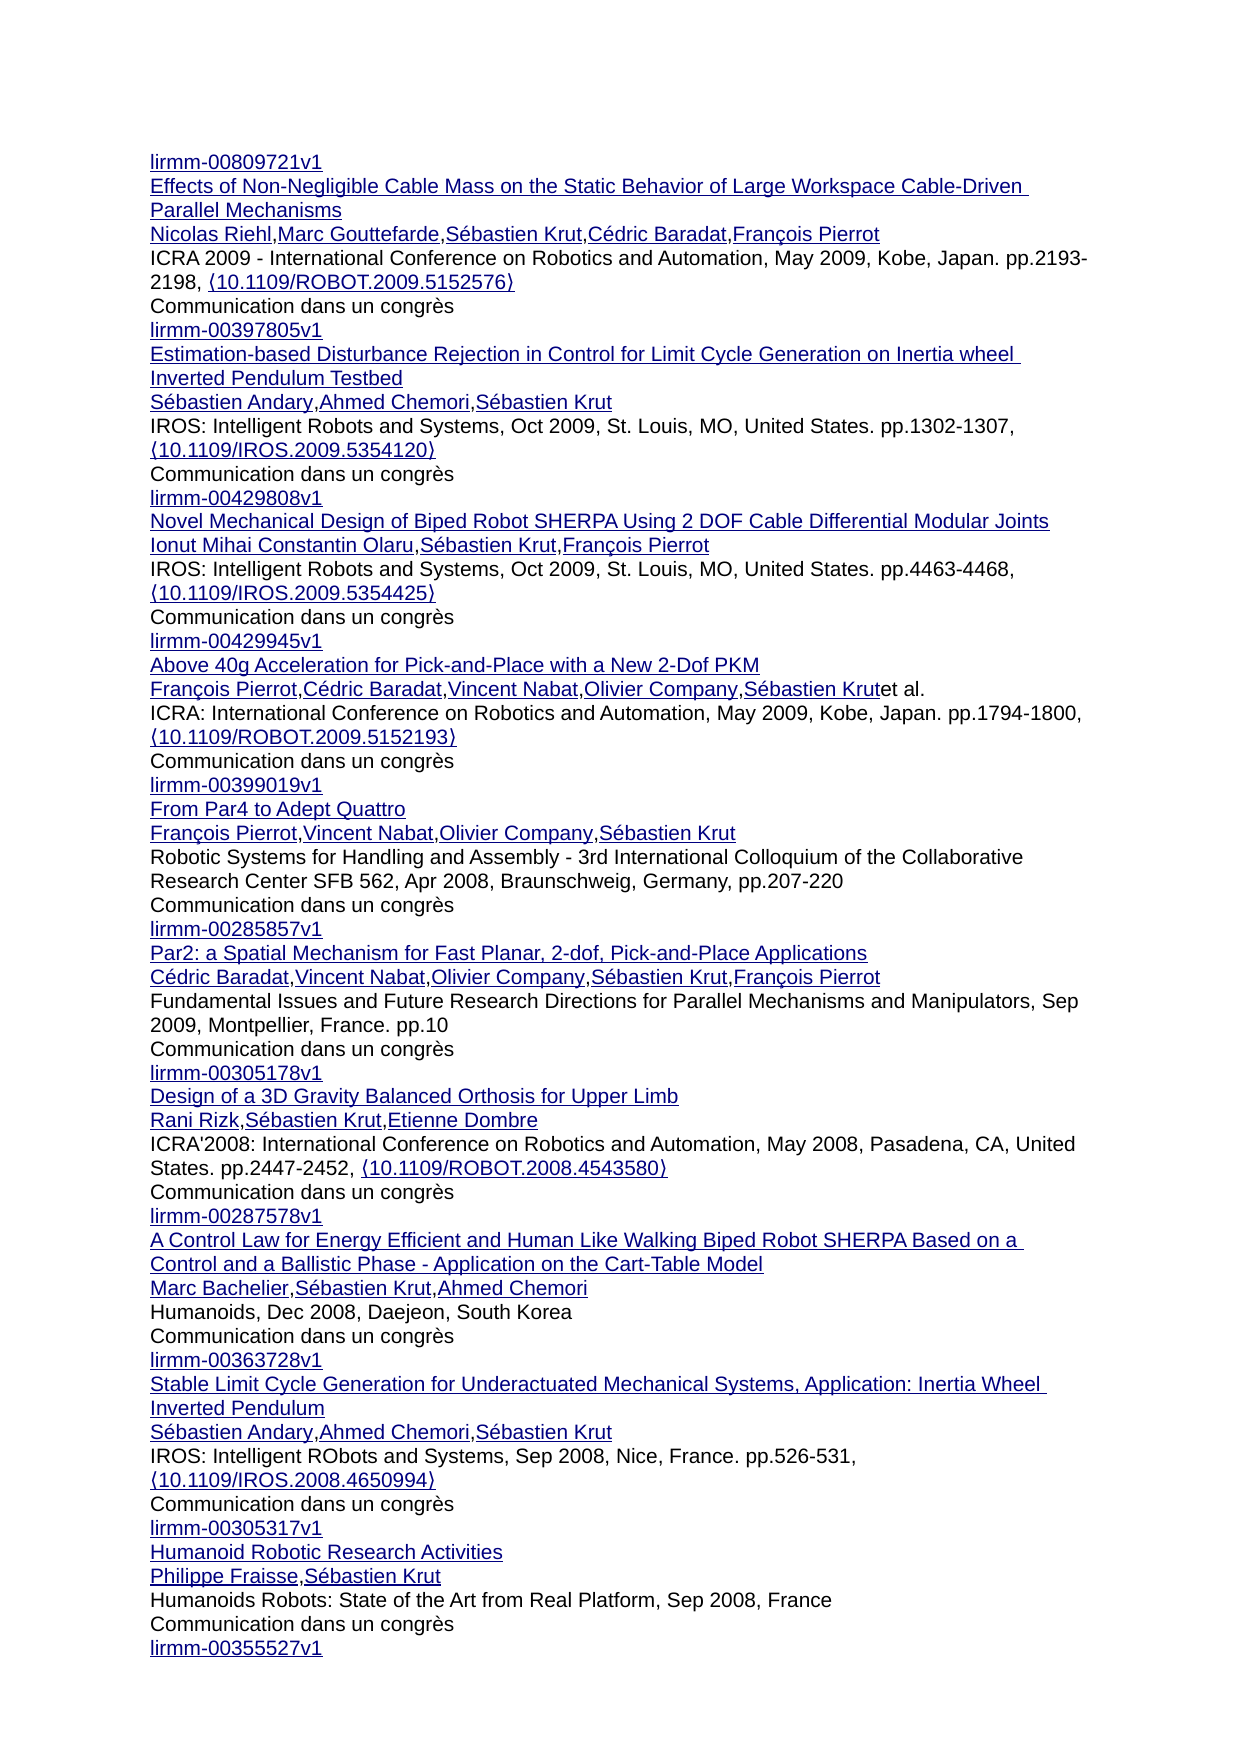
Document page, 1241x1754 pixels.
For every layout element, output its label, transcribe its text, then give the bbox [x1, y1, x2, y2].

table_cell Stable Limit Cycle Generation for Underactuated Mechanical Systems, Application: Inertia Wheel Inverted Pendulum Sébastien Andary,Ahmed Chemori,Sébastien Krut IROS: Intelligent RObots and Systems, Sep 2008, Nice, France. pp.526-531, ⟨10.1109/IROS.2008.4650994⟩ Communication dans un congrès lirmm-00305317v1 [150, 1372, 1090, 1539]
table_cell Design of a 3D Gravity Balanced Orthosis for Upper Limb Rani Rizk,Sébastien Krut,Etienne Dombre ICRA'2008: International Conference on Robotics and Automation, May 2008, Pasadena, CA, United States. pp.2447-2452, ⟨10.1109/ROBOT.2008.4543580⟩ Communication dans un congrès lirmm-00287578v1 [150, 1084, 1090, 1228]
table_cell Estimation-based Disturbance Rejection in Control for Limit Cycle Generation on Inertia wheel Inverted Pendulum Testbed Sébastien Andary,Ahmed Chemori,Sébastien Krut IROS: Intelligent Robots and Systems, Oct 2009, St. Louis, MO, United States. pp.1302-1307, ⟨10.1109/IROS.2009.5354120⟩ Communication dans un congrès lirmm-00429808v1 [150, 342, 1090, 509]
table_cell From Par4 to Adept Quattro François Pierrot,Vincent Nabat,Olivier Company,Sébastien Krut Robotic Systems for Handling and Assembly - 3rd International Colloquium of the Collaborative Research Center SFB 562, Apr 2008, Braunschweig, Germany, pp.207-220 Communication dans un congrès lirmm-00285857v1 [150, 797, 1090, 941]
table_cell Par2: a Spatial Mechanism for Fast Planar, 2-dof, Pick-and-Place Applications Cédric Baradat,Vincent Nabat,Olivier Company,Sébastien Krut,François Pierrot Fundamental Issues and Future Research Directions for Parallel Mechanisms and Manipulators, Sep 2009, Montpellier, France. pp.10 Communication dans un congrès lirmm-00305178v1 [150, 941, 1090, 1084]
table_cell Humanoid Robotic Research Activities Philippe Fraisse,Sébastien Krut Humanoids Robots: State of the Art from Real Platform, Sep 2008, France Communication dans un congrès lirmm-00355527v1 [150, 1540, 1090, 1659]
table_cell A Control Law for Energy Efficient and Human Like Walking Biped Robot SHERPA Based on a Control and a Ballistic Phase - Application on the Cart-Table Model Marc Bachelier,Sébastien Krut,Ahmed Chemori Humanoids, Dec 2008, Daejeon, South Korea Communication dans un congrès lirmm-00363728v1 [150, 1228, 1090, 1372]
table_cell Effects of Non-Negligible Cable Mass on the Static Behavior of Large Workspace Cable-Driven Parallel Mechanisms Nicolas Riehl,Marc Gouttefarde,Sébastien Krut,Cédric Baradat,François Pierrot ICRA 2009 - International Conference on Robotics and Automation, May 2009, Kobe, Japan. pp.2193-2198, ⟨10.1109/ROBOT.2009.5152576⟩ Communication dans un congrès lirmm-00397805v1 [150, 174, 1090, 342]
table_cell lirmm-00809721v1 [150, 150, 1090, 174]
table_cell Novel Mechanical Design of Biped Robot SHERPA Using 2 DOF Cable Differential Modular Joints Ionut Mihai Constantin Olaru,Sébastien Krut,François Pierrot IROS: Intelligent Robots and Systems, Oct 2009, St. Louis, MO, United States. pp.4463-4468, ⟨10.1109/IROS.2009.5354425⟩ Communication dans un congrès lirmm-00429945v1 [150, 509, 1090, 653]
table_cell Above 40g Acceleration for Pick-and-Place with a New 2-Dof PKM François Pierrot,Cédric Baradat,Vincent Nabat,Olivier Company,Sébastien Krutet al. ICRA: International Conference on Robotics and Automation, May 2009, Kobe, Japan. pp.1794-1800, ⟨10.1109/ROBOT.2009.5152193⟩ Communication dans un congrès lirmm-00399019v1 [150, 653, 1090, 797]
